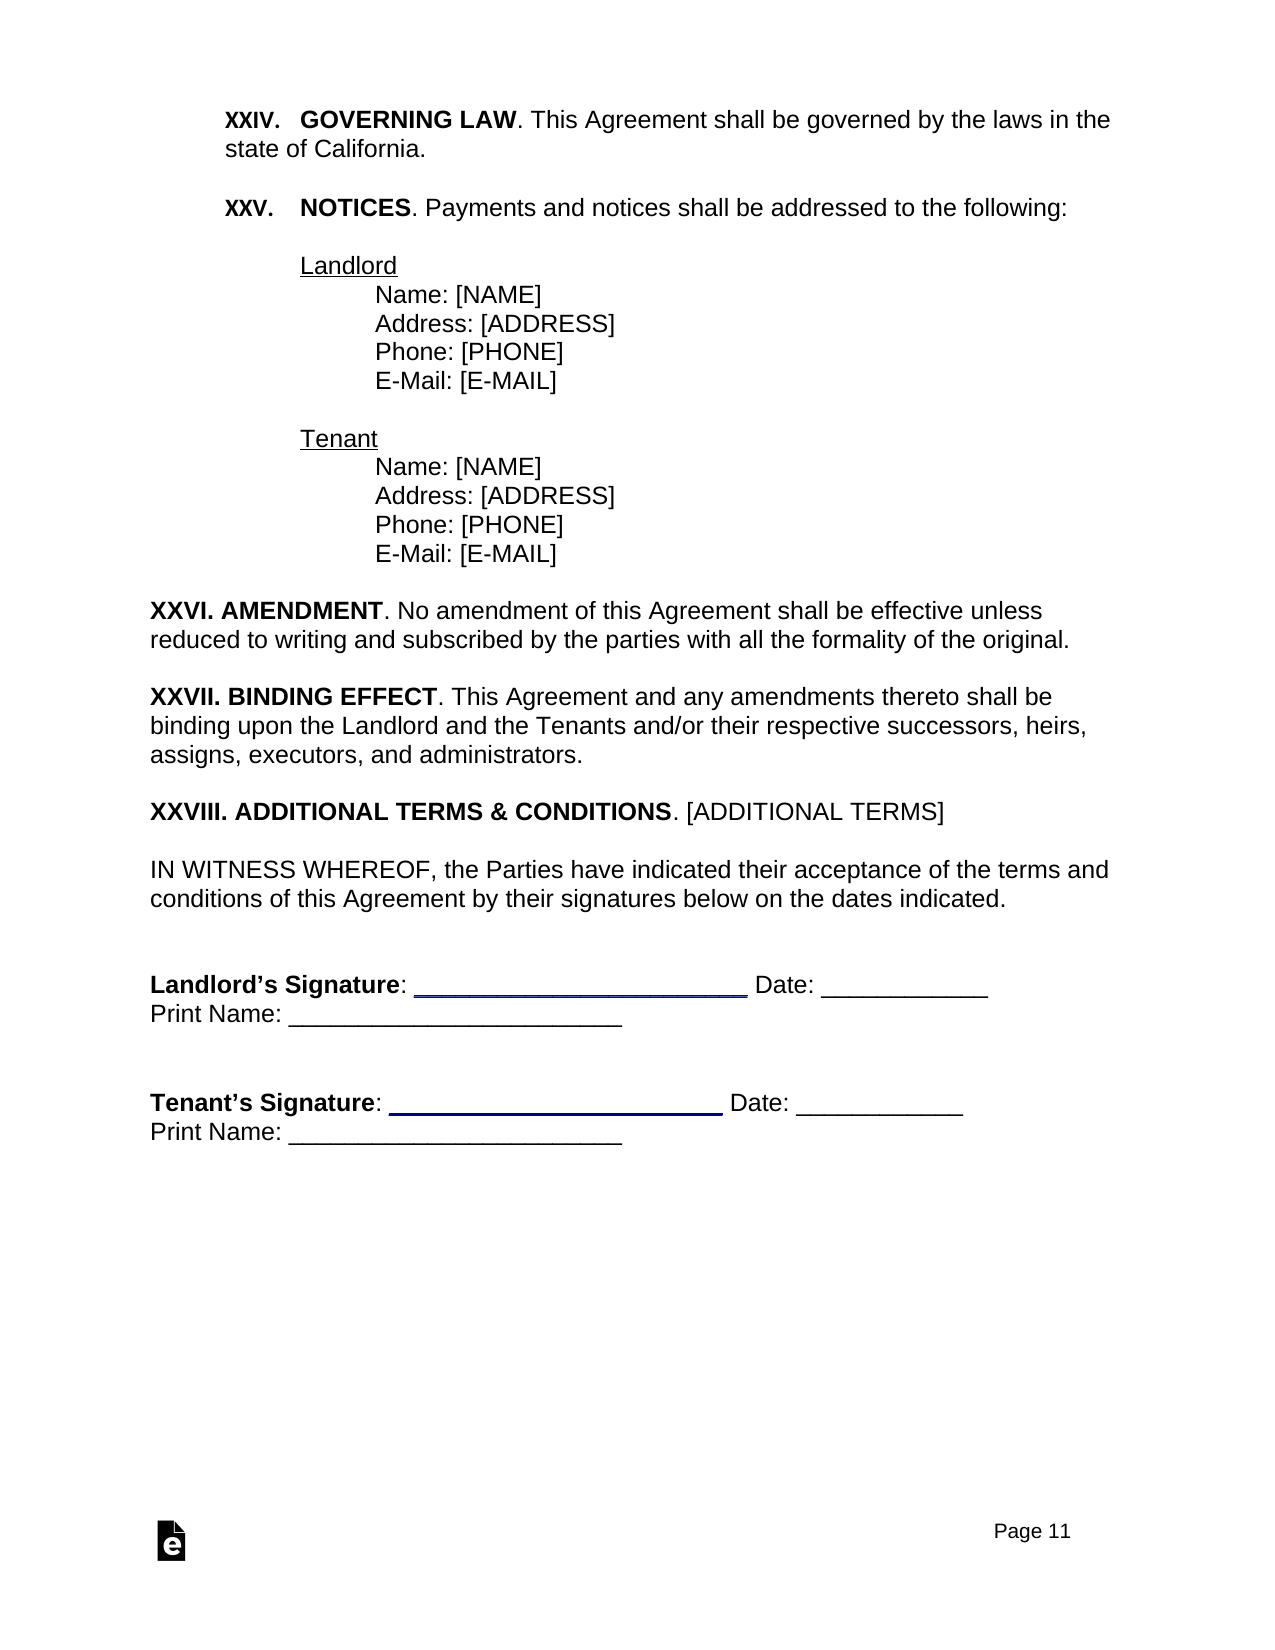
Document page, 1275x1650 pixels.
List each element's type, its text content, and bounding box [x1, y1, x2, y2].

list NOTICES. Payments and notices shall be addressed to the following: [225, 192, 1125, 222]
text Name: [NAME] [375, 452, 1125, 481]
text Phone: [PHONE] [375, 337, 1125, 366]
list GOVERNING LAW. This Agreement shall be governed by the laws in the state of California. [225, 104, 1125, 163]
text Address: [ADDRESS] [375, 481, 1125, 510]
text Landlord [300, 251, 1125, 280]
text Print Name: ________________________ [150, 998, 1125, 1027]
text Tenant’s Signature: ________________________ Date: ____________ [150, 1088, 1125, 1117]
text XXVII. BINDING EFFECT. This Agreement and any amendments thereto shall be binding upon the Landlord and the Tenants and/or their respective successors, heirs, assigns, executors, and administrators. [150, 682, 1125, 768]
text XXVI. AMENDMENT. No amendment of this Agreement shall be effective unless reduced to writing and subscribed by the parties with all the formality of the original. [150, 596, 1125, 653]
text IN WITNESS WHEREOF, the Parties have indicated their acceptance of the terms and conditions of this Agreement by their signatures below on the dates indicated. [150, 855, 1125, 912]
text E-Mail: [E-MAIL] [375, 366, 1125, 395]
text XXVIII. ADDITIONAL TERMS & CONDITIONS. [ADDITIONAL TERMS] [150, 797, 1125, 826]
text Phone: [PHONE] [375, 510, 1125, 538]
text E-Mail: [E-MAIL] [375, 538, 1125, 567]
text Address: [ADDRESS] [375, 308, 1125, 337]
text Name: [NAME] [375, 280, 1125, 308]
text Tenant [300, 423, 1125, 452]
text Landlord’s Signature: ________________________ Date: ____________ [150, 970, 1125, 998]
text Print Name: ________________________ [150, 1117, 1125, 1146]
